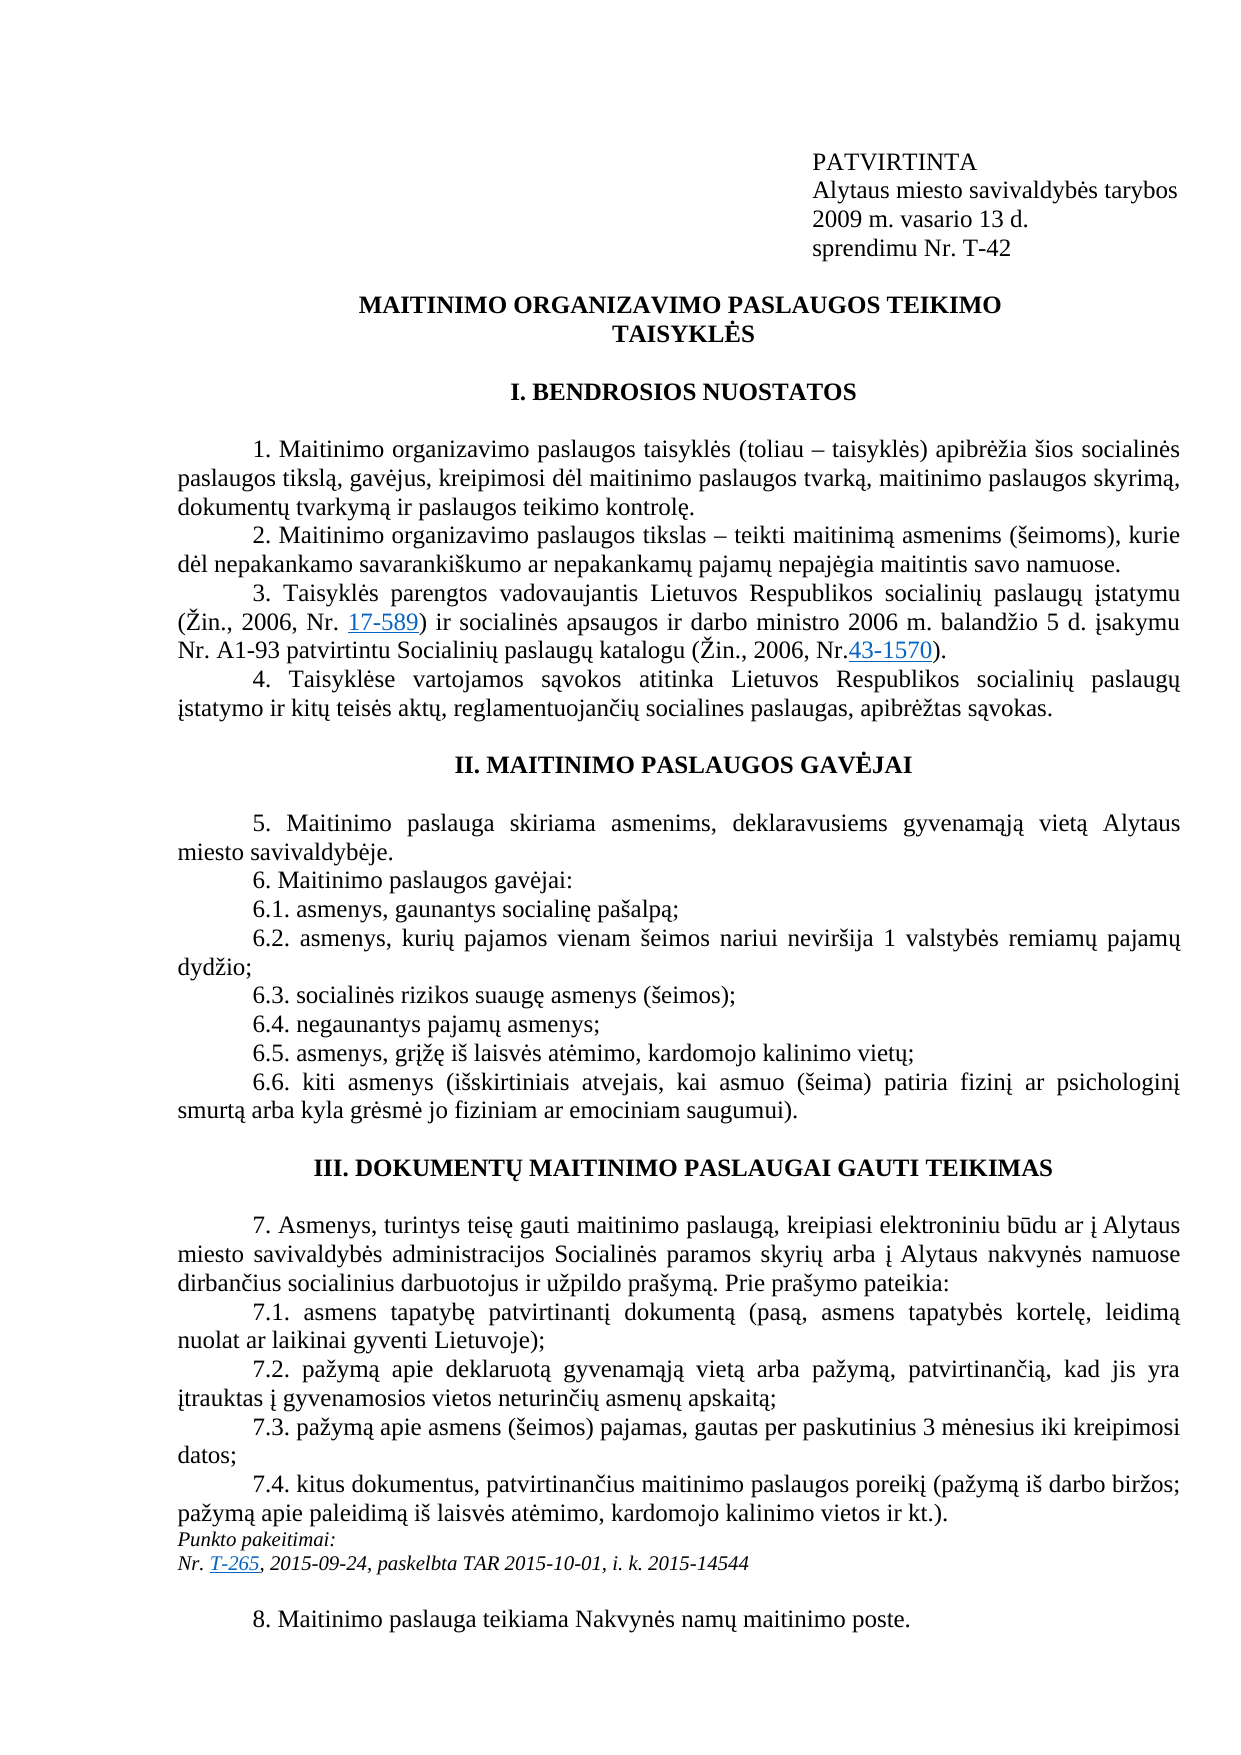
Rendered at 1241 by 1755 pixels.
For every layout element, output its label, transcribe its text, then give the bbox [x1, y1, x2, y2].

text 7.2. pažymą apie deklaruotą gyvenamąją vietą arba pažymą, patvirtinančią, kad jis yra įtrauktas į gyvenamosios vietos neturinčių asmenų apskaitą; [177, 1354, 1181, 1412]
text 2. Maitinimo organizavimo paslaugos tikslas – teikti maitinimą asmenims (šeimoms), kurie dėl nepakankamo savarankiškumo ar nepakankamų pajamų nepajėgia maitintis savo namuose. [177, 521, 1181, 578]
text Alytaus miesto savivaldybės tarybos [177, 176, 1181, 204]
text 6.4. negaunantys pajamų asmenys; [177, 1009, 1181, 1038]
text 3. Taisyklės parengtos vadovaujantis Lietuvos Respublikos socialinių paslaugų įstatymu (Žin., 2006, Nr. 17-589) ir socialinės apsaugos ir darbo ministro 2006 m. balandžio 5 d. įsakymu Nr. A1-93 patvirtintu Socialinių paslaugų katalogu (Žin., 2006, Nr.43-1570). [177, 578, 1181, 664]
text 6.2. asmenys, kurių pajamos vienam šeimos nariui neviršija 1 valstybės remiamų pajamų dydžio; [177, 923, 1181, 981]
text 4. Taisyklėse vartojamos sąvokos atitinka Lietuvos Respublikos socialinių paslaugų įstatymo ir kitų teisės aktų, reglamentuojančių socialines paslaugas, apibrėžtas sąvokas. [177, 664, 1181, 722]
text 2009 m. vasario 13 d. [177, 204, 1181, 233]
text 6.1. asmenys, gaunantys socialinę pašalpą; [177, 894, 1181, 923]
text III. DOKUMENTŲ MAITINIMO PASLAUGAI GAUTI TEIKIMAS [177, 1153, 1190, 1182]
text Punkto pakeitimai: [177, 1527, 1181, 1551]
text 6.5. asmenys, grįžę iš laisvės atėmimo, kardomojo kalinimo vietų; [177, 1038, 1181, 1067]
text I. BENDROSIOS NUOSTATOS [177, 377, 1190, 406]
text 8. Maitinimo paslauga teikiama Nakvynės namų maitinimo poste. [177, 1604, 1181, 1632]
text 1. Maitinimo organizavimo paslaugos taisyklės (toliau – taisyklės) apibrėžia šios socialinės paslaugos tikslą, gavėjus, kreipimosi dėl maitinimo paslaugos tvarką, maitinimo paslaugos skyrimą, dokumentų tvarkymą ir paslaugos teikimo kontrolę. [177, 434, 1181, 521]
text 7.1. asmens tapatybę patvirtinantį dokumentą (pasą, asmens tapatybės kortelę, leidimą nuolat ar laikinai gyventi Lietuvoje); [177, 1297, 1181, 1354]
text 6.6. kiti asmenys (išskirtiniais atvejais, kai asmuo (šeima) patiria fizinį ar psichologinį smurtą arba kyla grėsmė jo fiziniam ar emociniam saugumui). [177, 1067, 1181, 1124]
text 6. Maitinimo paslaugos gavėjai: [177, 866, 1181, 894]
text II. MAITINIMO PASLAUGOS GAVĖJAI [177, 751, 1190, 779]
text 7. Asmenys, turintys teisę gauti maitinimo paslaugą, kreipiasi elektroniniu būdu ar į Alytaus miesto savivaldybės administracijos Socialinės paramos skyrių arba į Alytaus nakvynės namuose dirbančius socialinius darbuotojus ir užpildo prašymą. Prie prašymo pateikia: [177, 1211, 1181, 1297]
text PATVIRTINTA [177, 147, 1181, 176]
text TAISYKLĖS [177, 319, 1190, 348]
text MAITINIMO ORGANIZAVIMO PASLAUGOS TEIKIMO [177, 291, 1190, 319]
text 7.4. kitus dokumentus, patvirtinančius maitinimo paslaugos poreikį (pažymą iš darbo biržos; pažymą apie paleidimą iš laisvės atėmimo, kardomojo kalinimo vietos ir kt.). [177, 1469, 1181, 1527]
text 7.3. pažymą apie asmens (šeimos) pajamas, gautas per paskutinius 3 mėnesius iki kreipimosi datos; [177, 1412, 1181, 1469]
text 5. Maitinimo paslauga skiriama asmenims, deklaravusiems gyvenamąją vietą Alytaus miesto savivaldybėje. [177, 808, 1181, 866]
text Nr. T-265, 2015-09-24, paskelbta TAR 2015-10-01, i. k. 2015-14544 [177, 1551, 1181, 1575]
text sprendimu Nr. T-42 [177, 233, 1181, 262]
text 6.3. socialinės rizikos suaugę asmenys (šeimos); [177, 981, 1181, 1009]
